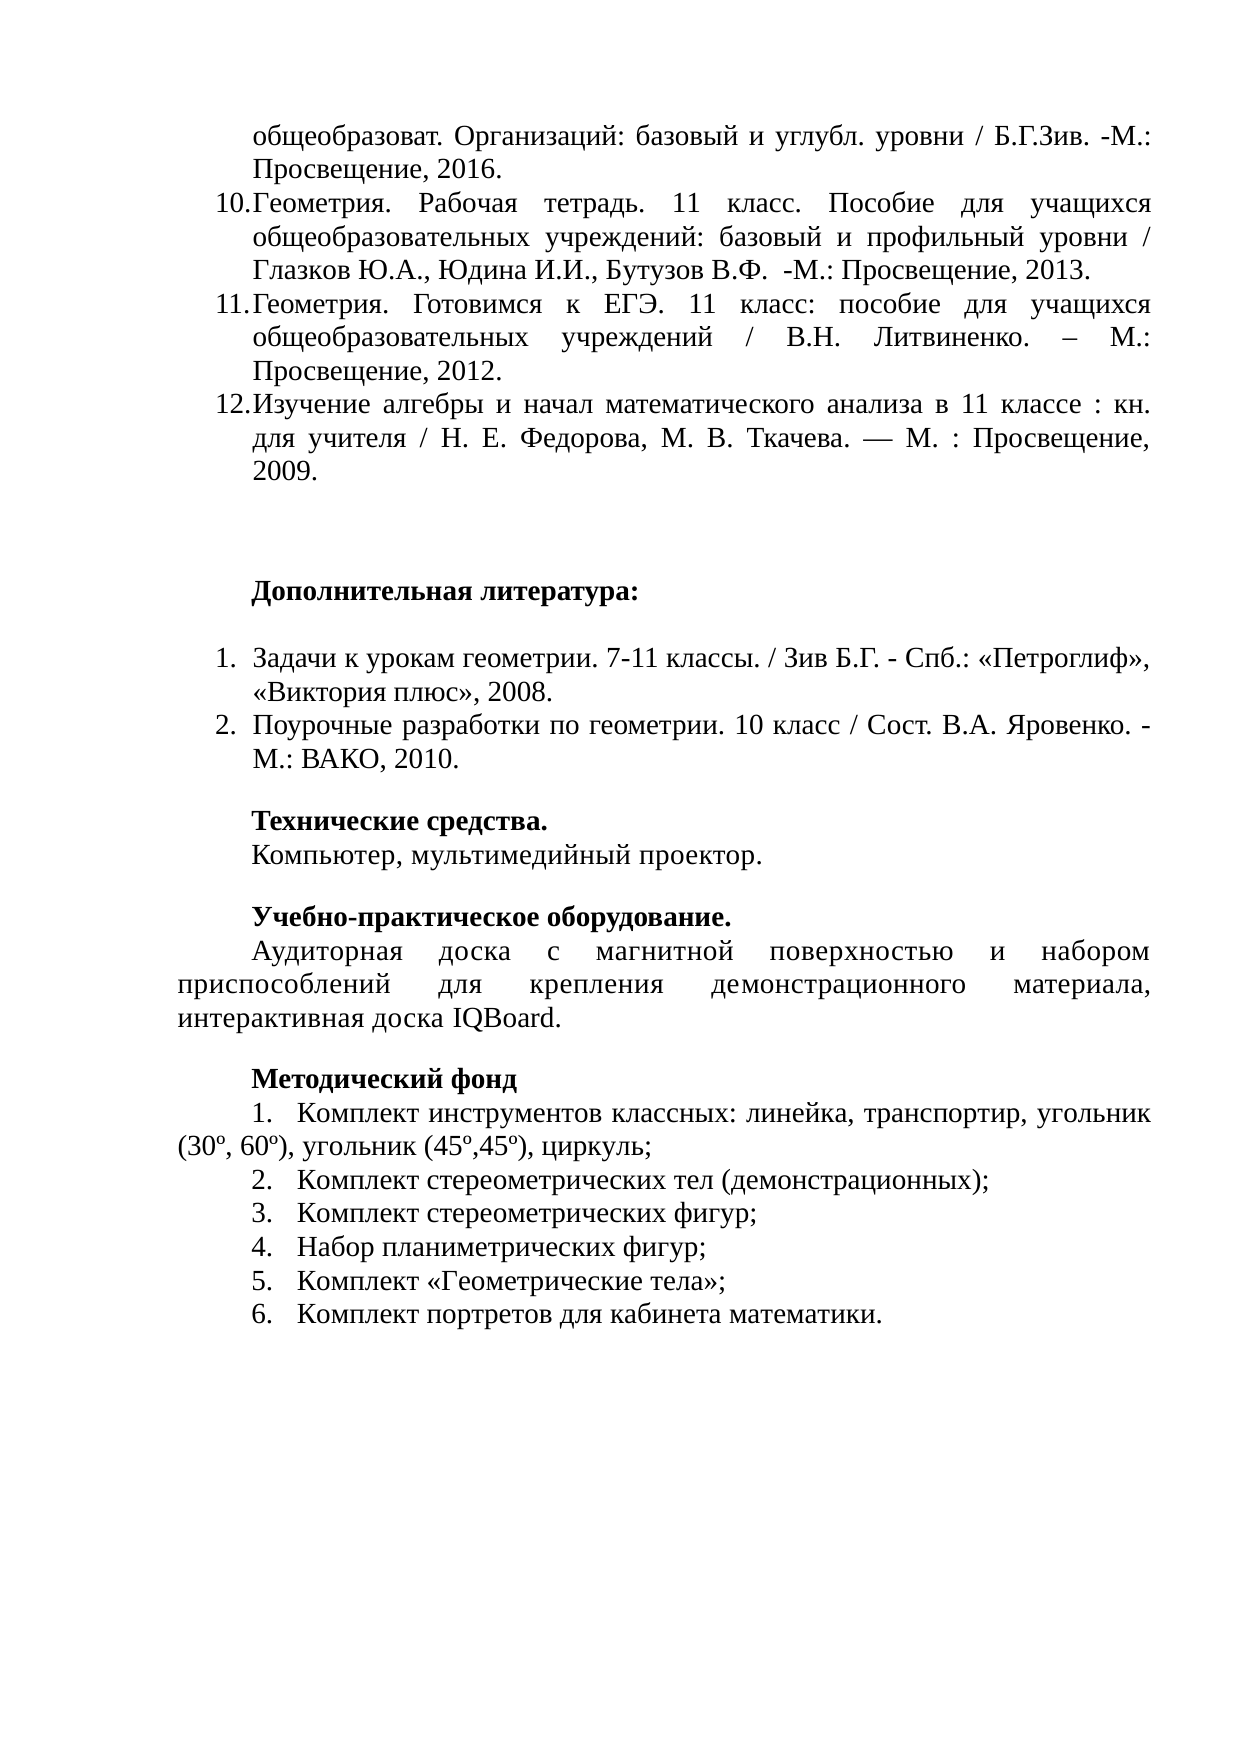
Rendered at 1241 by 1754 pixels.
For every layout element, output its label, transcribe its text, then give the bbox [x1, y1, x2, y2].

list Поурочные разработки по геометрии. 10 класс / Сост. В.А. Яровенко. - М.: ВАКО, 2010. [215, 707, 1152, 774]
list Геометрия. Готовимся к ЕГЭ. 11 класс: пособие для учащихся общеобразовательных учреждений / В.Н. Литвиненко. – М.: Просвещение, 2012. [215, 286, 1152, 386]
text Методический фонд [177, 1061, 1152, 1095]
list Комплект стереометрических фигур; [177, 1196, 1152, 1229]
text Учебно-практическое оборудование. [177, 899, 1152, 933]
list Комплект инструментов классных: линейка, транспортир, угольник (30º, 60º), угольник (45º,45º), циркуль; [177, 1095, 1152, 1162]
text Аудиторная доска с магнитной поверхностью и набором приспособлений для крепления демонстрационного материала, интерактивная доска IQBoard. [177, 933, 1152, 1033]
list Геометрия. Рабочая тетрадь. 11 класс. Пособие для учащихся общеобразовательных учреждений: базовый и профильный уровни / Глазков Ю.А., Юдина И.И., Бутузов В.Ф. -М.: Просвещение, 2013. [215, 185, 1152, 286]
text Дополнительная литература: [177, 573, 1152, 607]
list Комплект портретов для кабинета математики. [177, 1296, 1152, 1330]
list Комплект «Геометрические тела»; [177, 1263, 1152, 1296]
text Компьютер, мультимедийный проектор. [177, 837, 1152, 870]
list Набор планиметрических фигур; [177, 1229, 1152, 1263]
list Изучение алгебры и начал математического анализа в 11 классе : кн. для учителя / Н. Е. Федорова, М. В. Ткачева. — М. : Просвещение, 2009. [215, 386, 1152, 487]
list Задачи к урокам геометрии. 7-11 классы. / Зив Б.Г. - Спб.: «Петроглиф», «Виктория плюс», 2008. [215, 640, 1152, 707]
list Комплект стереометрических тел (демонстрационных); [177, 1162, 1152, 1196]
list общеобразоват. Организаций: базовый и углубл. уровни / Б.Г.Зив. -М.: Просвещение, 2016. [215, 118, 1152, 185]
text Технические средства. [177, 803, 1152, 837]
